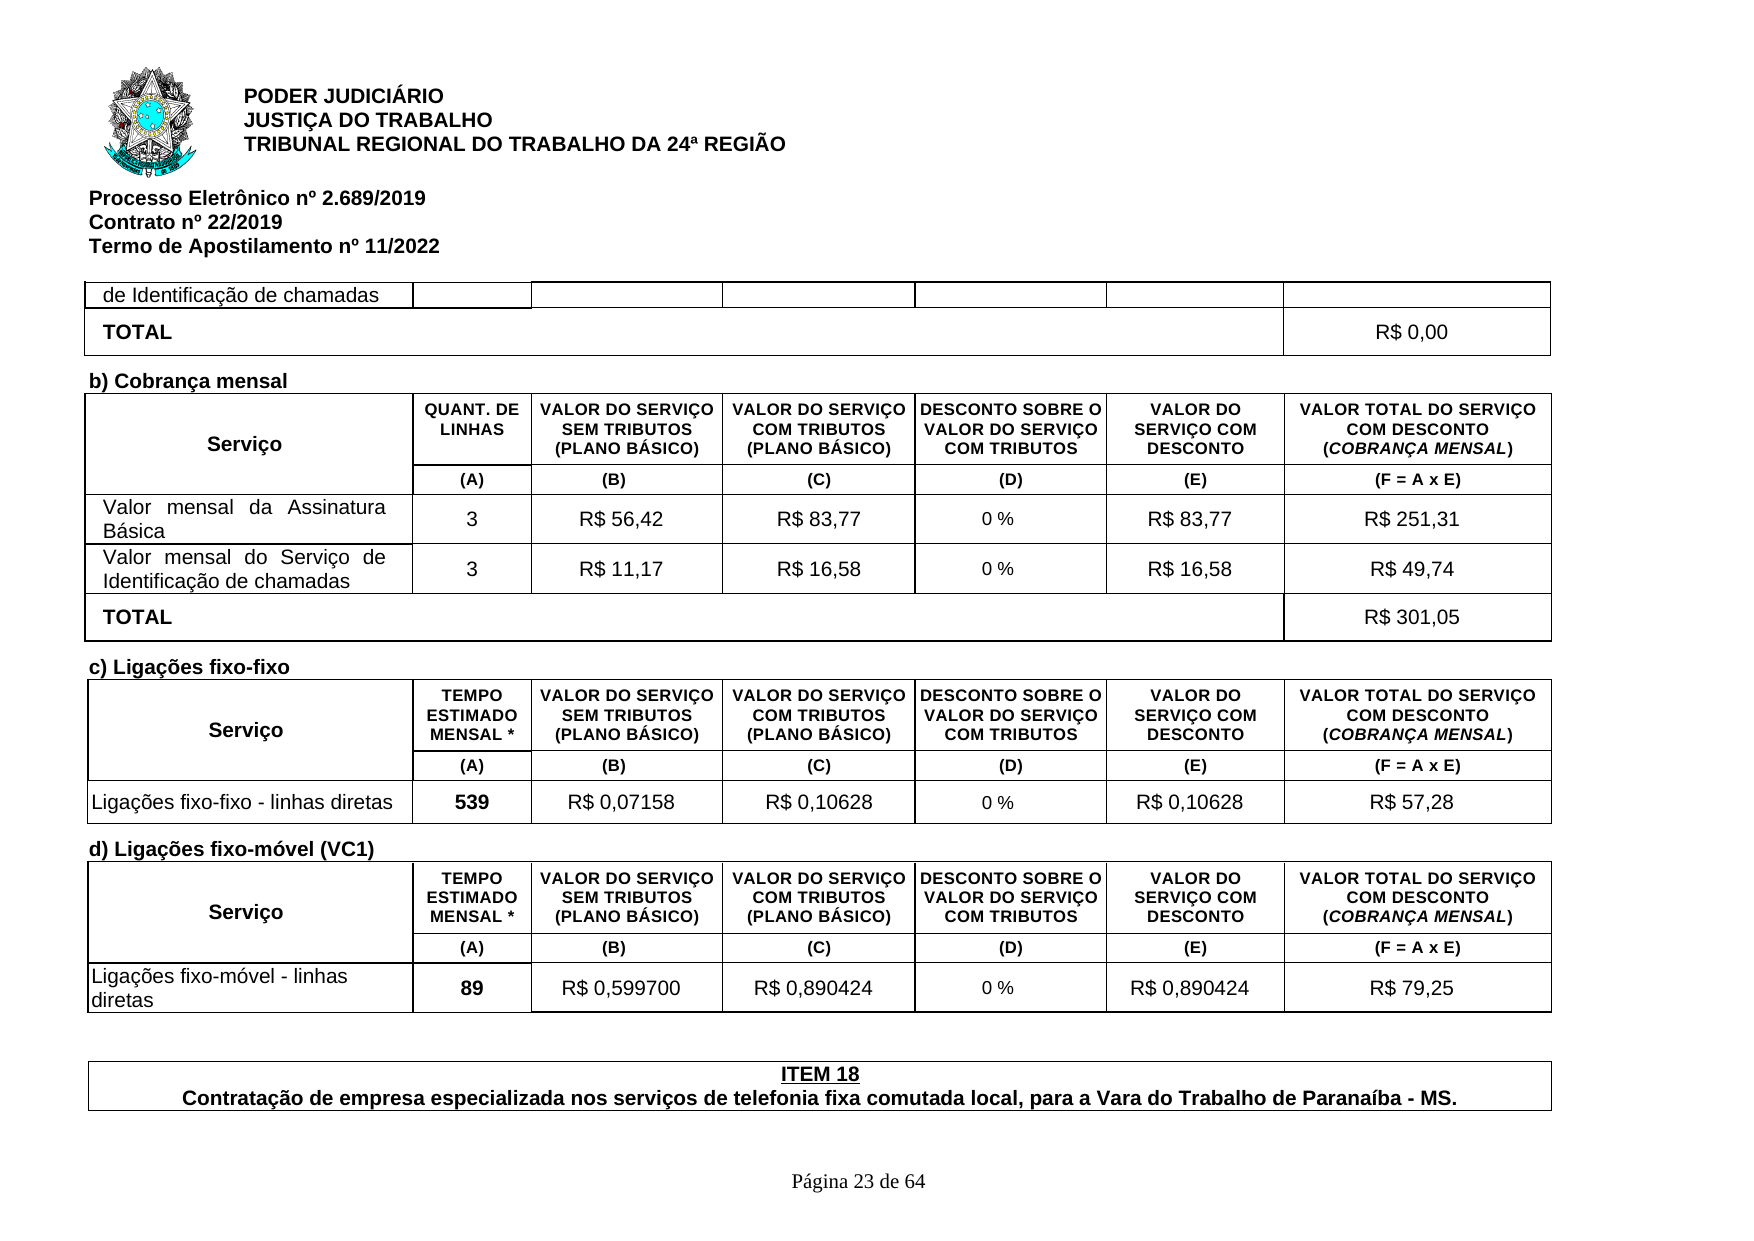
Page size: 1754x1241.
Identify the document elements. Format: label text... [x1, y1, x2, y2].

table_cell [414, 283, 531, 307]
table_cell [1284, 283, 1550, 307]
table_cell (A) [414, 752, 531, 779]
table_cell 3 [413, 544, 531, 592]
table_header VALOR DO SERVIÇO COM DESCONTO [1107, 862, 1284, 932]
table_header VALOR DO SERVIÇO COM TRIBUTOS (PLANO BÁSICO) [723, 680, 914, 750]
table_cell (C) [723, 934, 914, 962]
table_cell R$ 11,17 [532, 544, 722, 592]
table_header VALOR DO SERVIÇO SEM TRIBUTOS (PLANO BÁSICO) [532, 862, 722, 932]
table_header Serviço [89, 862, 413, 962]
table_cell (D) [916, 465, 1106, 493]
table_header VALOR TOTAL DO SERVIÇO COM DESCONTO (COBRANÇA MENSAL) [1285, 862, 1551, 932]
table_header VALOR DO SERVIÇO COM DESCONTO [1107, 680, 1284, 750]
table_cell Valor mensal da Assinatura Básica [86, 495, 412, 543]
table_cell 89 [414, 964, 531, 1011]
table_cell (A) [414, 466, 531, 493]
table_cell R$ 0,599700 [532, 963, 722, 1011]
table_cell R$ 83,77 [1107, 495, 1284, 543]
table_header Serviço [89, 680, 412, 779]
table_cell R$ 0,890424 [1107, 963, 1284, 1011]
table_cell Ligações fixo-fixo - linhas diretas [88, 781, 412, 823]
table_cell (E) [1107, 751, 1284, 779]
table_cell R$ 49,74 [1285, 544, 1551, 592]
table_cell 3 [413, 495, 531, 543]
table_cell [916, 283, 1106, 307]
text d) Ligações fixo-móvel (VC1) [89, 837, 1754, 861]
table_cell (D) [916, 751, 1106, 779]
table_cell R$ 0,10628 [723, 781, 914, 823]
table_cell (E) [1107, 465, 1284, 493]
table_cell (F = A x E) [1285, 751, 1551, 779]
table_cell (B) [532, 934, 722, 962]
table_cell (F = A x E) [1285, 934, 1551, 962]
table_header DESCONTO SOBRE O VALOR DO SERVIÇO COM TRIBUTOS [916, 394, 1106, 464]
table_cell R$ 0,10628 [1107, 781, 1284, 823]
table_cell [532, 283, 722, 307]
table_header DESCONTO SOBRE O VALOR DO SERVIÇO COM TRIBUTOS [916, 680, 1106, 750]
table_header Serviço [86, 394, 412, 493]
table_header VALOR DO SERVIÇO SEM TRIBUTOS (PLANO BÁSICO) [532, 394, 722, 464]
table_cell (B) [532, 751, 722, 779]
table_cell 0 % [916, 781, 1106, 823]
table_header VALOR DO SERVIÇO COM TRIBUTOS (PLANO BÁSICO) [723, 862, 915, 932]
table_cell TOTAL [86, 594, 1283, 640]
table_cell 0 % [916, 544, 1106, 592]
table_header ITEM 18 Contratação de empresa especializada nos serviços de telefonia fixa comutada local, para a Vara do Trabalho de Paranaíba - MS. [89, 1062, 1551, 1110]
table_cell (E) [1107, 934, 1284, 962]
table_header DESCONTO SOBRE O VALOR DO SERVIÇO COM TRIBUTOS [916, 862, 1106, 932]
table_cell Valor mensal do Serviço de Identificação de chamadas [86, 545, 412, 592]
table_cell (B) [532, 465, 722, 493]
table_header QUANT. DE LINHAS [414, 394, 531, 464]
table_cell R$ 251,31 [1285, 495, 1551, 543]
table_cell R$ 0,07158 [532, 781, 722, 823]
table_cell [1107, 283, 1283, 307]
text b) Cobrança mensal [89, 368, 1754, 392]
table_cell R$ 56,42 [532, 495, 722, 543]
table_cell TOTAL [85, 308, 1283, 355]
table_header VALOR TOTAL DO SERVIÇO COM DESCONTO (COBRANÇA MENSAL) [1285, 680, 1551, 750]
table_cell R$ 301,05 [1285, 594, 1551, 640]
table_cell (F = A x E) [1285, 465, 1551, 493]
table_cell (C) [723, 465, 914, 493]
table_cell 539 [413, 781, 531, 823]
table_header VALOR DO SERVIÇO COM TRIBUTOS (PLANO BÁSICO) [723, 394, 914, 464]
table_header VALOR TOTAL DO SERVIÇO COM DESCONTO (COBRANÇA MENSAL) [1285, 394, 1551, 464]
table_header VALOR DO SERVIÇO SEM TRIBUTOS (PLANO BÁSICO) [532, 680, 722, 750]
table_cell de Identificação de chamadas [86, 283, 412, 307]
table_header TEMPO ESTIMADO MENSAL * [414, 680, 531, 750]
table_cell (C) [723, 751, 914, 779]
text c) Ligações fixo-fixo [89, 654, 1754, 678]
table_cell R$ 16,58 [723, 544, 914, 592]
table_cell R$ 83,77 [723, 495, 914, 543]
table_header TEMPO ESTIMADO MENSAL * [414, 862, 531, 932]
table_cell R$ 0,890424 [723, 963, 914, 1011]
table_cell 0 % [916, 495, 1106, 543]
table_cell R$ 79,25 [1285, 963, 1551, 1011]
table_header VALOR DO SERVIÇO COM DESCONTO [1107, 394, 1284, 464]
table_cell (A) [414, 934, 531, 962]
table_cell R$ 57,28 [1285, 781, 1551, 823]
table_cell [723, 283, 914, 307]
table_cell R$ 16,58 [1107, 544, 1284, 592]
picture [103, 66, 198, 178]
table_cell Ligações fixo-móvel - linhas diretas [89, 964, 412, 1011]
table_cell 0 % [916, 963, 1106, 1011]
table_cell R$ 0,00 [1284, 308, 1550, 355]
table_cell (D) [916, 934, 1106, 962]
